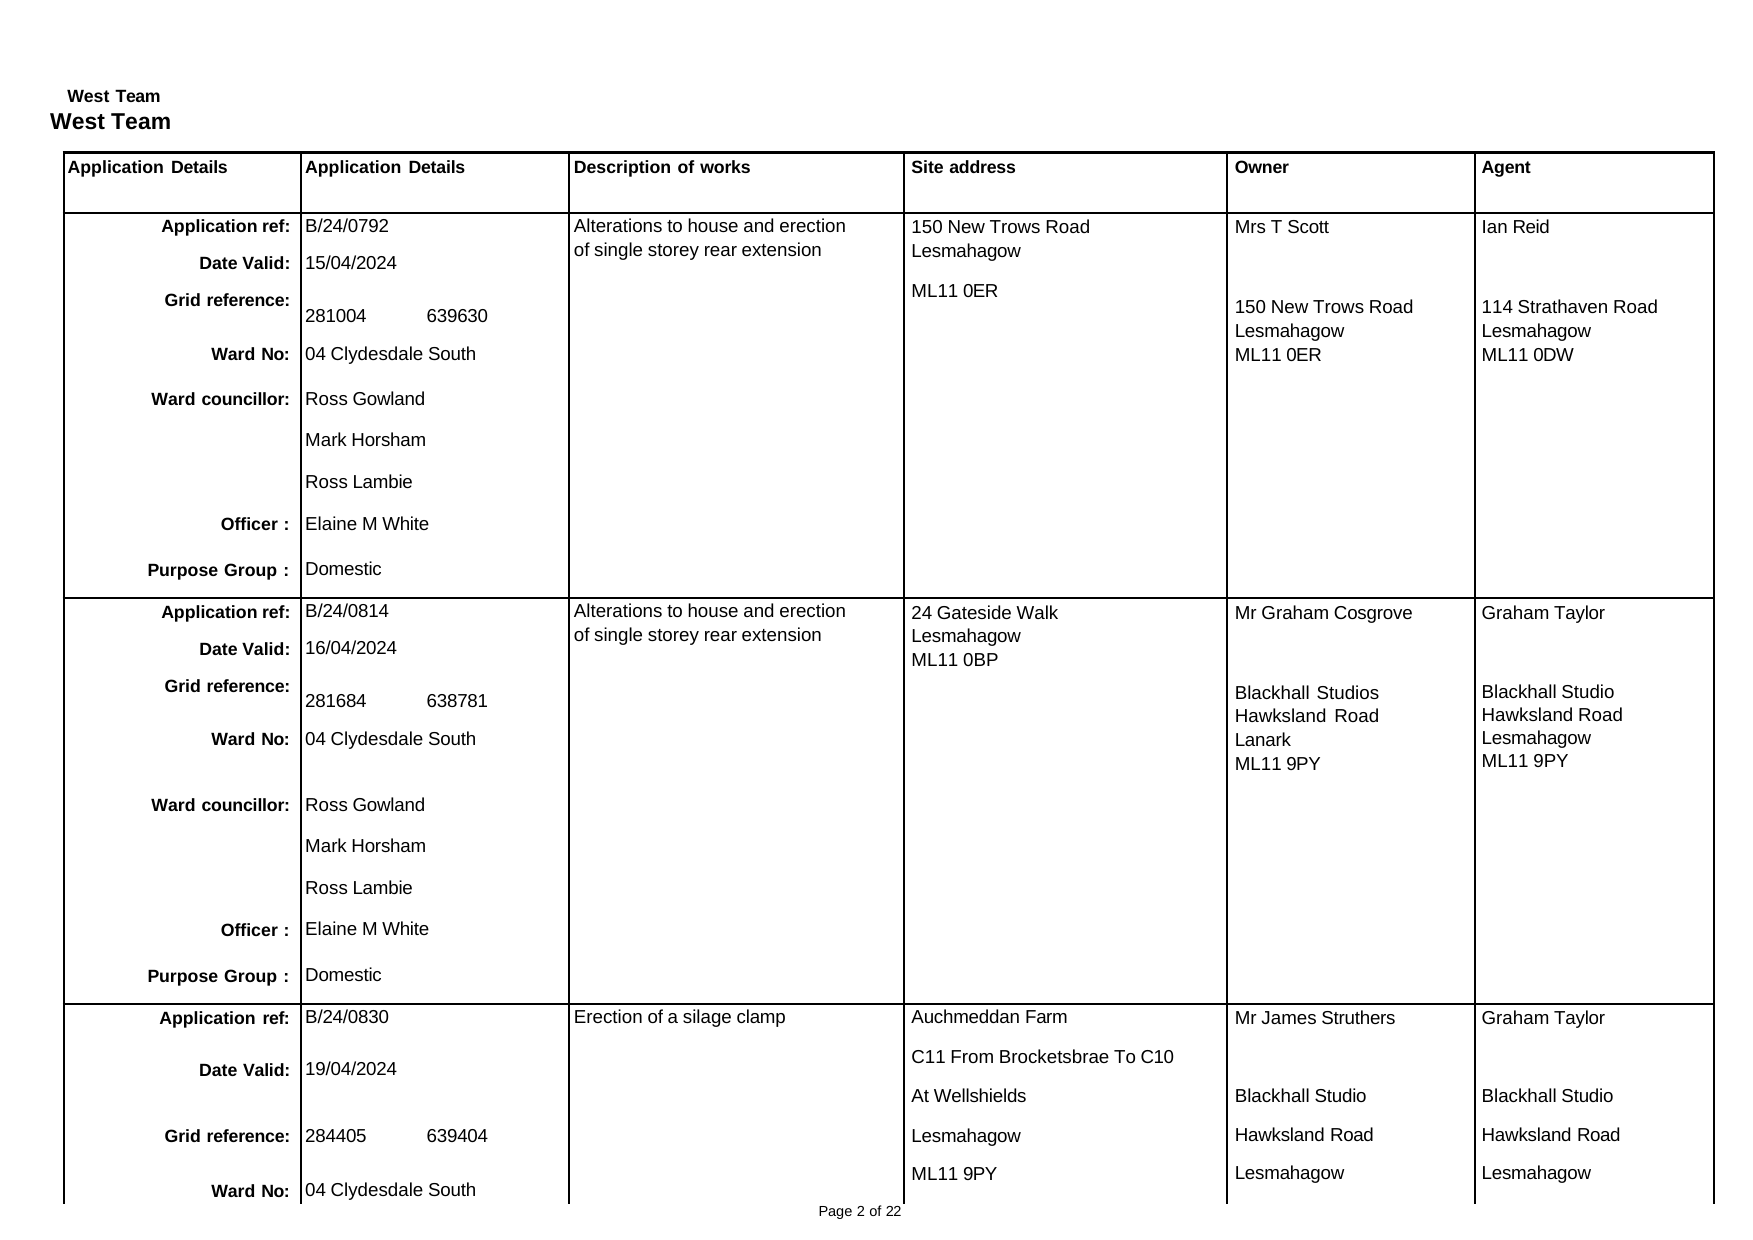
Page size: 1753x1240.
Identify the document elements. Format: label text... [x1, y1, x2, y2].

table_cell 150 New Trows Road Lesmahagow ML11 0ER [905, 214, 1226, 382]
table_cell Erection of a silage clamp [570, 1005, 903, 1045]
table_cell [905, 509, 1226, 551]
table_cell [1228, 509, 1474, 551]
table_cell [65, 873, 300, 915]
table_cell [570, 382, 903, 426]
table_cell [1228, 468, 1474, 509]
table_cell [1228, 832, 1474, 873]
table_cell Elaine M White [302, 509, 568, 551]
table_cell Domestic [302, 551, 568, 597]
table_cell Application ref: [65, 1005, 300, 1045]
table_cell Blackhall Studio [1228, 1045, 1474, 1123]
table_cell Mrs T Scott 150 New Trows Road Lesmahagow ML11 0ER [1228, 214, 1474, 382]
table_cell [905, 551, 1226, 597]
table_cell [65, 426, 300, 467]
table_cell [1228, 382, 1474, 426]
table_cell Hawksland Road [1228, 1123, 1474, 1163]
table_cell [570, 468, 903, 509]
subtitle West Team [50, 108, 1725, 135]
table_cell [905, 426, 1226, 467]
table_cell [570, 957, 903, 1003]
table_cell Ross Lambie [302, 873, 568, 915]
table_cell Purpose Group : [65, 957, 300, 1003]
table_cell [570, 873, 903, 915]
table_cell 24 Gateside Walk Lesmahagow ML11 0BP [905, 599, 1226, 791]
table_cell Ross Gowland [302, 382, 568, 426]
table_cell 284405 639404 [302, 1123, 568, 1163]
table_cell [65, 832, 300, 873]
table_cell [1228, 791, 1474, 832]
table_cell [570, 1123, 903, 1163]
table_cell [905, 791, 1226, 832]
table_cell C11 From Brocketsbrae To C10 At Wellshields [905, 1045, 1226, 1123]
table_cell [1476, 832, 1713, 873]
table_cell [1228, 551, 1474, 597]
table_cell Officer : [65, 509, 300, 551]
table_cell [570, 1045, 903, 1123]
table_cell Purpose Group : [65, 551, 300, 597]
table_header Application Details [302, 154, 568, 212]
table_cell Lesmahagow [905, 1123, 1226, 1163]
table_cell Domestic [302, 957, 568, 1003]
table_cell Lesmahagow [1476, 1163, 1713, 1204]
table_cell Auchmeddan Farm [905, 1005, 1226, 1045]
table_cell [1476, 915, 1713, 957]
table_cell Application ref: Date Valid: Grid reference: Ward No: [65, 599, 300, 791]
table_cell [1228, 915, 1474, 957]
table_cell [570, 791, 903, 832]
table_cell Date Valid: [65, 1045, 300, 1123]
table_cell Ross Gowland [302, 791, 568, 832]
table_cell Mark Horsham [302, 832, 568, 873]
table_cell [1228, 426, 1474, 467]
table_header Site address [905, 154, 1226, 212]
table_cell Ward councillor: [65, 382, 300, 426]
table_cell [570, 509, 903, 551]
table_cell Hawksland Road [1476, 1123, 1713, 1163]
table_cell Ward councillor: [65, 791, 300, 832]
table_cell Mr James Struthers [1228, 1005, 1474, 1045]
table_cell Graham Taylor [1476, 1005, 1713, 1045]
table_cell Blackhall Studio [1476, 1045, 1713, 1123]
table_cell Alterations to house and erection of single storey rear extension [570, 214, 903, 382]
table_cell [905, 382, 1226, 426]
table_cell ML11 9PY [905, 1163, 1226, 1204]
table_cell [905, 468, 1226, 509]
table_cell B/24/0830 [302, 1005, 568, 1045]
table_cell [570, 551, 903, 597]
table_cell [570, 915, 903, 957]
table_header Agent [1476, 154, 1713, 212]
table_cell Elaine M White [302, 915, 568, 957]
table_cell [1476, 509, 1713, 551]
table_cell Grid reference: [65, 1123, 300, 1163]
table_cell Ward No: [65, 1163, 300, 1204]
table_header Description of works [570, 154, 903, 212]
table_cell Officer : [65, 915, 300, 957]
table_cell [1476, 382, 1713, 426]
table_cell Mr Graham Cosgrove Blackhall Studios Hawksland Road Lanark ML11 9PY [1228, 599, 1474, 791]
table_cell 19/04/2024 [302, 1045, 568, 1123]
table_cell [905, 873, 1226, 915]
table_cell Mark Horsham [302, 426, 568, 467]
table_cell Application ref: Date Valid: Grid reference: Ward No: [65, 214, 300, 382]
table_cell B/24/0792 15/04/2024 281004 639630 04 Clydesdale South [302, 214, 568, 382]
table_cell Ian Reid 114 Strathaven Road Lesmahagow ML11 0DW [1476, 214, 1713, 382]
table_cell [1476, 551, 1713, 597]
table_cell [1476, 957, 1713, 1003]
table_cell [905, 957, 1226, 1003]
table_cell [1476, 873, 1713, 915]
table_cell [1228, 957, 1474, 1003]
table_cell [905, 832, 1226, 873]
table_cell [905, 915, 1226, 957]
table_cell [570, 1163, 903, 1204]
table_cell [1476, 426, 1713, 467]
table_cell 04 Clydesdale South [302, 1163, 568, 1204]
table_cell [570, 832, 903, 873]
table_cell [65, 468, 300, 509]
table_header Application Details [65, 154, 300, 212]
table_cell [1476, 791, 1713, 832]
table_cell [1476, 468, 1713, 509]
table_cell B/24/0814 16/04/2024 281684 638781 04 Clydesdale South [302, 599, 568, 791]
table_cell [570, 426, 903, 467]
table_header Owner [1228, 154, 1474, 212]
table_cell Ross Lambie [302, 468, 568, 509]
table_cell Lesmahagow [1228, 1163, 1474, 1204]
table_cell Alterations to house and erection of single storey rear extension [570, 599, 903, 791]
table_cell Graham Taylor Blackhall Studio Hawksland Road Lesmahagow ML11 9PY [1476, 599, 1713, 791]
table_cell [1228, 873, 1474, 915]
